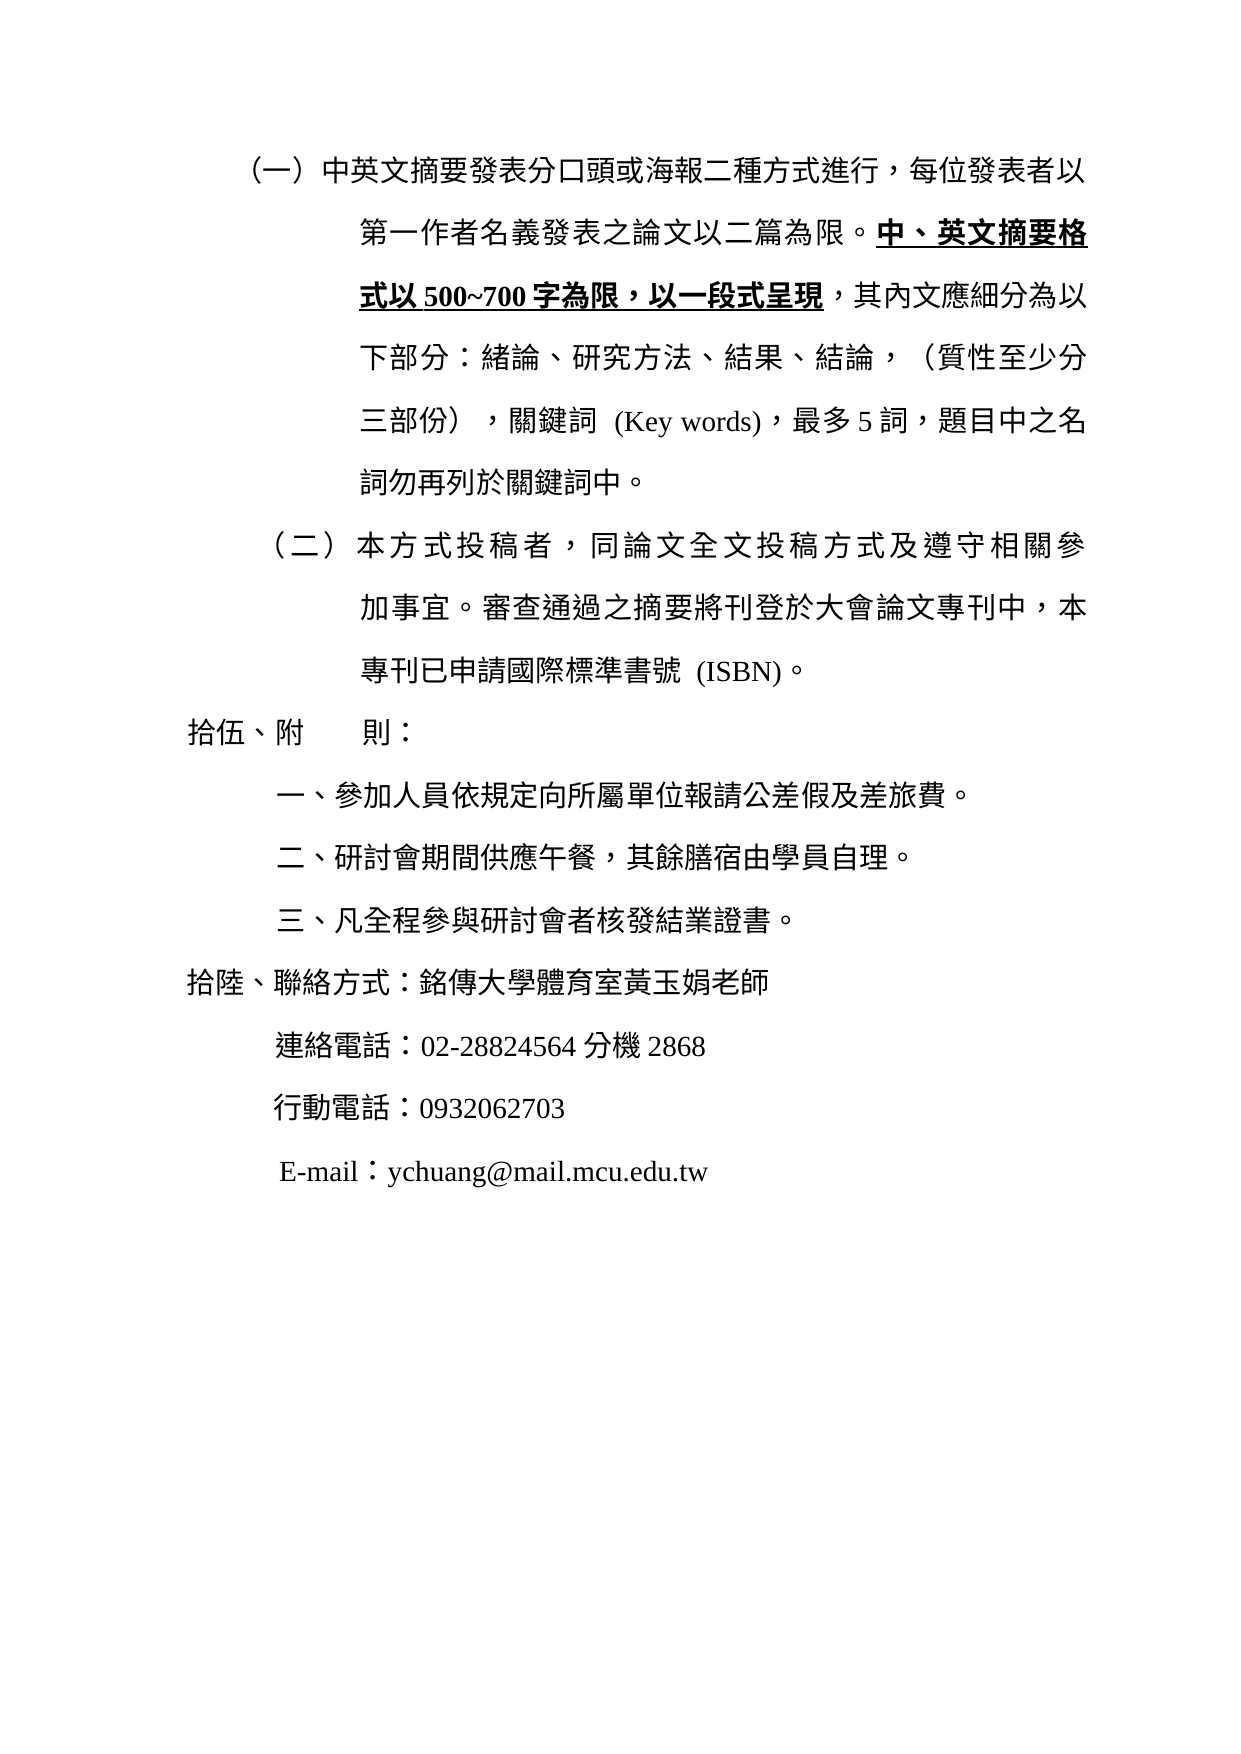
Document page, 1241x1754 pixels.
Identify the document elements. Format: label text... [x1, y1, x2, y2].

text 連絡電話：02-28824564 分機2868 [275, 1002, 1102, 1064]
text 行動電話：0932062703 [273, 1064, 1102, 1127]
text （一）中英文摘要發表分口頭或海報二種方式進行，每位發表者以第一作者名義發表之論文以二篇為限。中、英文摘要格式以500~700字為限，以一段式呈現，其內文應細分為以下部分：緒論、研究方法、結果、結論，（質性至少分三部份），關鍵詞 (Key words)，最多5詞，題目中之名詞勿再列於關鍵詞中。 [187, 127, 1088, 502]
text 二、研討會期間供應午餐，其餘膳宿由學員自理。 [276, 814, 1053, 877]
text （二）本方式投稿者，同論文全文投稿方式及遵守相關參 加事宜。審查通過之摘要將刊登於大會論文專刊中，本專刊已申請國際標準書號 (ISBN)。 [183, 502, 1088, 689]
text E-mail：ychuang@mail.mcu.edu.tw [279, 1127, 1102, 1189]
text 拾陸、聯絡方式：銘傳大學體育室黃玉娟老師 [186, 939, 1102, 1002]
text 拾伍、附 則： [187, 689, 1088, 752]
text 一、參加人員依規定向所屬單位報請公差假及差旅費。 [276, 752, 1053, 814]
text 三、凡全程參與研討會者核發結業證書。 [276, 877, 1053, 939]
